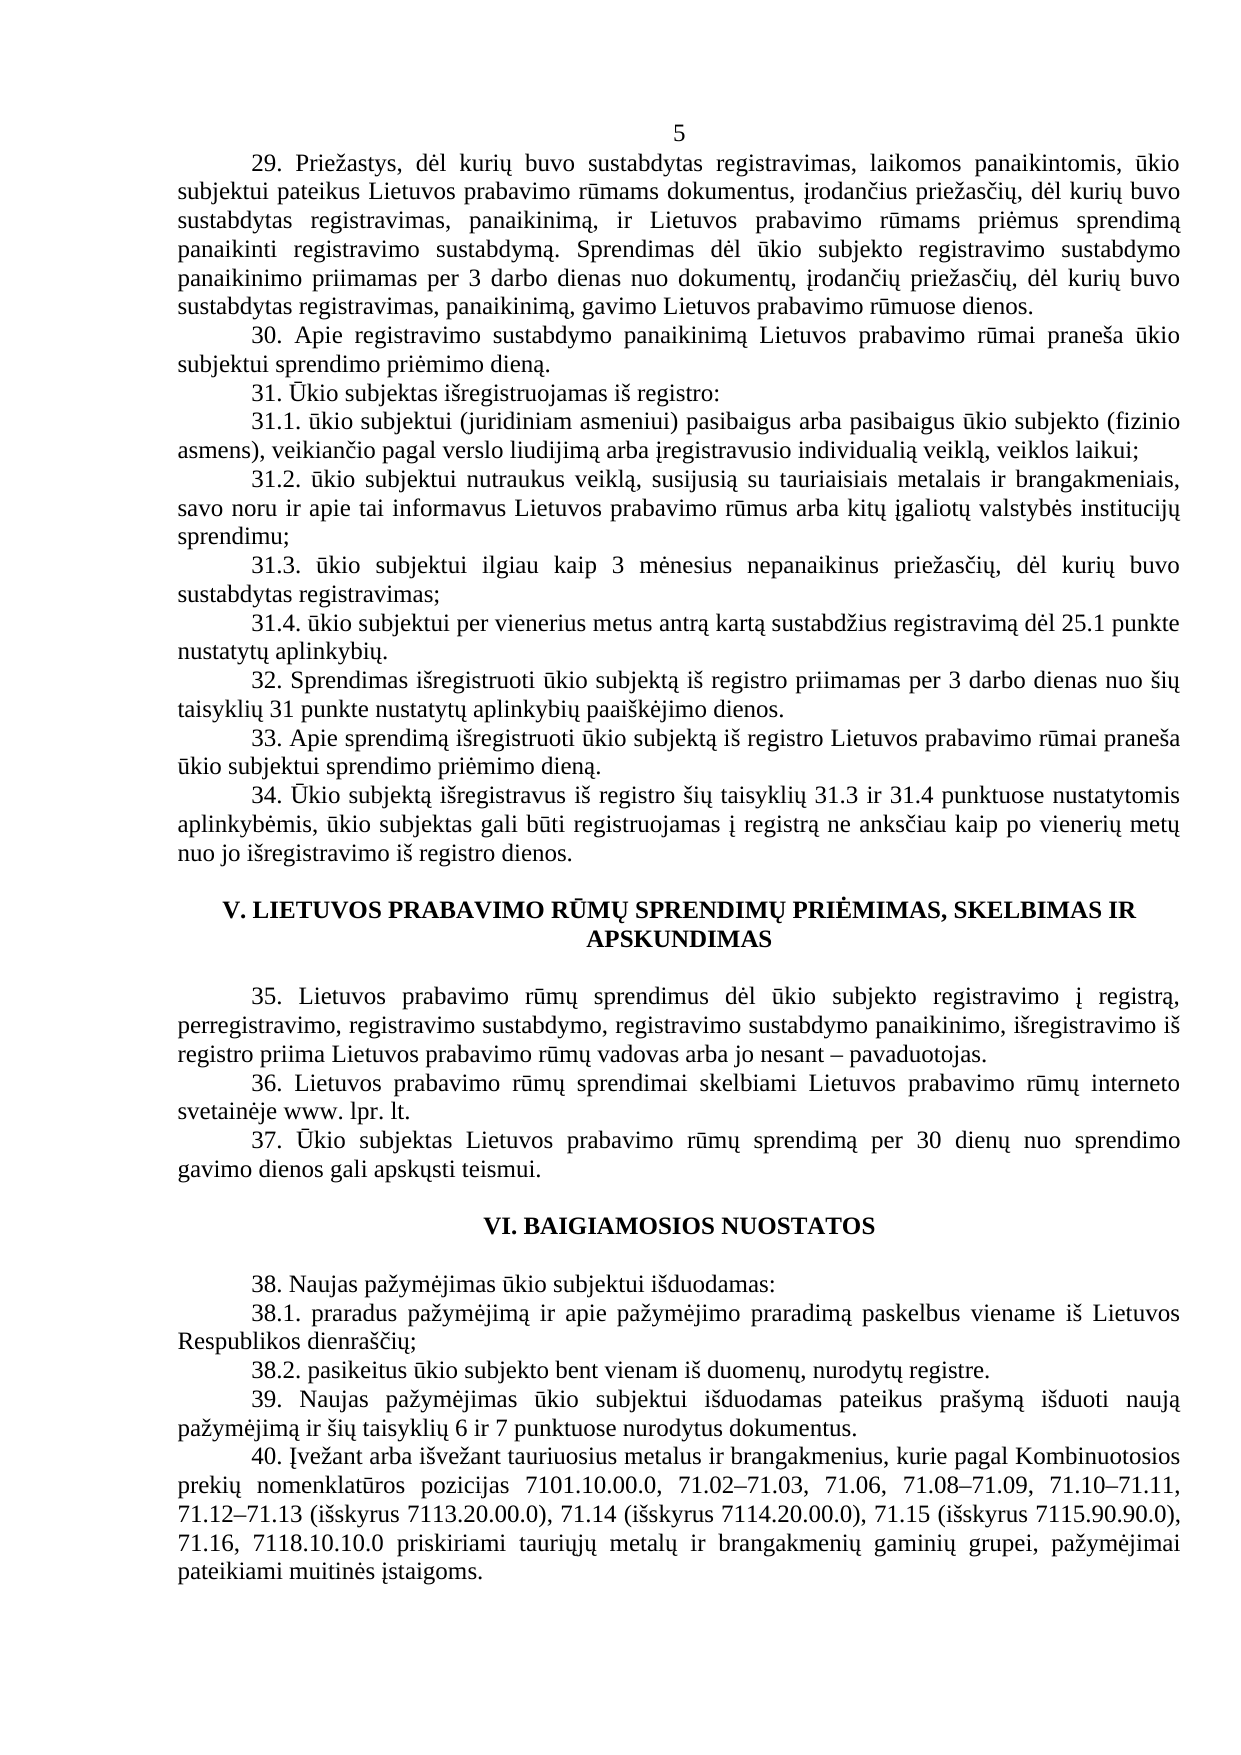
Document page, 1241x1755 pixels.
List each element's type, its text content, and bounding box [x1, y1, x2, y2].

text 38.1. praradus pažymėjimą ir apie pažymėjimo praradimą paskelbus viename iš Lietuvos Respublikos dienraščių; [177, 1298, 1181, 1355]
text VI. BAIGIAMOSIOS NUOSTATOS [177, 1211, 1181, 1240]
text 32. Sprendimas išregistruoti ūkio subjektą iš registro priimamas per 3 darbo dienas nuo šių taisyklių 31 punkte nustatytų aplinkybių paaiškėjimo dienos. [177, 665, 1181, 723]
text 39. Naujas pažymėjimas ūkio subjektui išduodamas pateikus prašymą išduoti naują pažymėjimą ir šių taisyklių 6 ir 7 punktuose nurodytus dokumentus. [177, 1384, 1181, 1441]
text 30. Apie registravimo sustabdymo panaikinimą Lietuvos prabavimo rūmai praneša ūkio subjektui sprendimo priėmimo dieną. [177, 320, 1181, 378]
text 36. Lietuvos prabavimo rūmų sprendimai skelbiami Lietuvos prabavimo rūmų interneto svetainėje www. lpr. lt. [177, 1068, 1181, 1125]
text 31.4. ūkio subjektui per vienerius metus antrą kartą sustabdžius registravimą dėl 25.1 punkte nustatytų aplinkybių. [177, 608, 1181, 665]
text 29. Priežastys, dėl kurių buvo sustabdytas registravimas, laikomos panaikintomis, ūkio subjektui pateikus Lietuvos prabavimo rūmams dokumentus, įrodančius priežasčių, dėl kurių buvo sustabdytas registravimas, panaikinimą, ir Lietuvos prabavimo rūmams priėmus sprendimą panaikinti registravimo sustabdymą. Sprendimas dėl ūkio subjekto registravimo sustabdymo panaikinimo priimamas per 3 darbo dienas nuo dokumentų, įrodančių priežasčių, dėl kurių buvo sustabdytas registravimas, panaikinimą, gavimo Lietuvos prabavimo rūmuose dienos. [177, 148, 1181, 320]
text 38.2. pasikeitus ūkio subjekto bent vienam iš duomenų, nurodytų registre. [177, 1355, 1181, 1384]
text 31.3. ūkio subjektui ilgiau kaip 3 mėnesius nepanaikinus priežasčių, dėl kurių buvo sustabdytas registravimas; [177, 550, 1181, 608]
text 40. Įvežant arba išvežant tauriuosius metalus ir brangakmenius, kurie pagal Kombinuotosios prekių nomenklatūros pozicijas 7101.10.00.0, 71.02–71.03, 71.06, 71.08–71.09, 71.10–71.11, 71.12–71.13 (išskyrus 7113.20.00.0), 71.14 (išskyrus 7114.20.00.0), 71.15 (išskyrus 7115.90.90.0), 71.16, 7118.10.10.0 priskiriami tauriųjų metalų ir brangakmenių gaminių grupei, pažymėjimai pateikiami muitinės įstaigoms. [177, 1441, 1181, 1585]
text 31.1. ūkio subjektui (juridiniam asmeniui) pasibaigus arba pasibaigus ūkio subjekto (fizinio asmens), veikiančio pagal verslo liudijimą arba įregistravusio individualią veiklą, veiklos laikui; [177, 406, 1181, 464]
text 35. Lietuvos prabavimo rūmų sprendimus dėl ūkio subjekto registravimo į registrą, perregistravimo, registravimo sustabdymo, registravimo sustabdymo panaikinimo, išregistravimo iš registro priima Lietuvos prabavimo rūmų vadovas arba jo nesant – pavaduotojas. [177, 981, 1181, 1068]
text 33. Apie sprendimą išregistruoti ūkio subjektą iš registro Lietuvos prabavimo rūmai praneša ūkio subjektui sprendimo priėmimo dieną. [177, 723, 1181, 780]
text 37. Ūkio subjektas Lietuvos prabavimo rūmų sprendimą per 30 dienų nuo sprendimo gavimo dienos gali apskųsti teismui. [177, 1125, 1181, 1183]
text 34. Ūkio subjektą išregistravus iš registro šių taisyklių 31.3 ir 31.4 punktuose nustatytomis aplinkybėmis, ūkio subjektas gali būti registruojamas į registrą ne anksčiau kaip po vienerių metų nuo jo išregistravimo iš registro dienos. [177, 780, 1181, 866]
text 38. Naujas pažymėjimas ūkio subjektui išduodamas: [177, 1269, 1181, 1298]
text V. LIETUVOS PRABAVIMO RŪMŲ SPRENDIMŲ PRIĖMIMAS, SKELBIMAS IR APSKUNDIMAS [177, 895, 1181, 953]
text 31.2. ūkio subjektui nutraukus veiklą, susijusią su tauriaisiais metalais ir brangakmeniais, savo noru ir apie tai informavus Lietuvos prabavimo rūmus arba kitų įgaliotų valstybės institucijų sprendimu; [177, 464, 1181, 550]
text 31. Ūkio subjektas išregistruojamas iš registro: [177, 378, 1181, 406]
